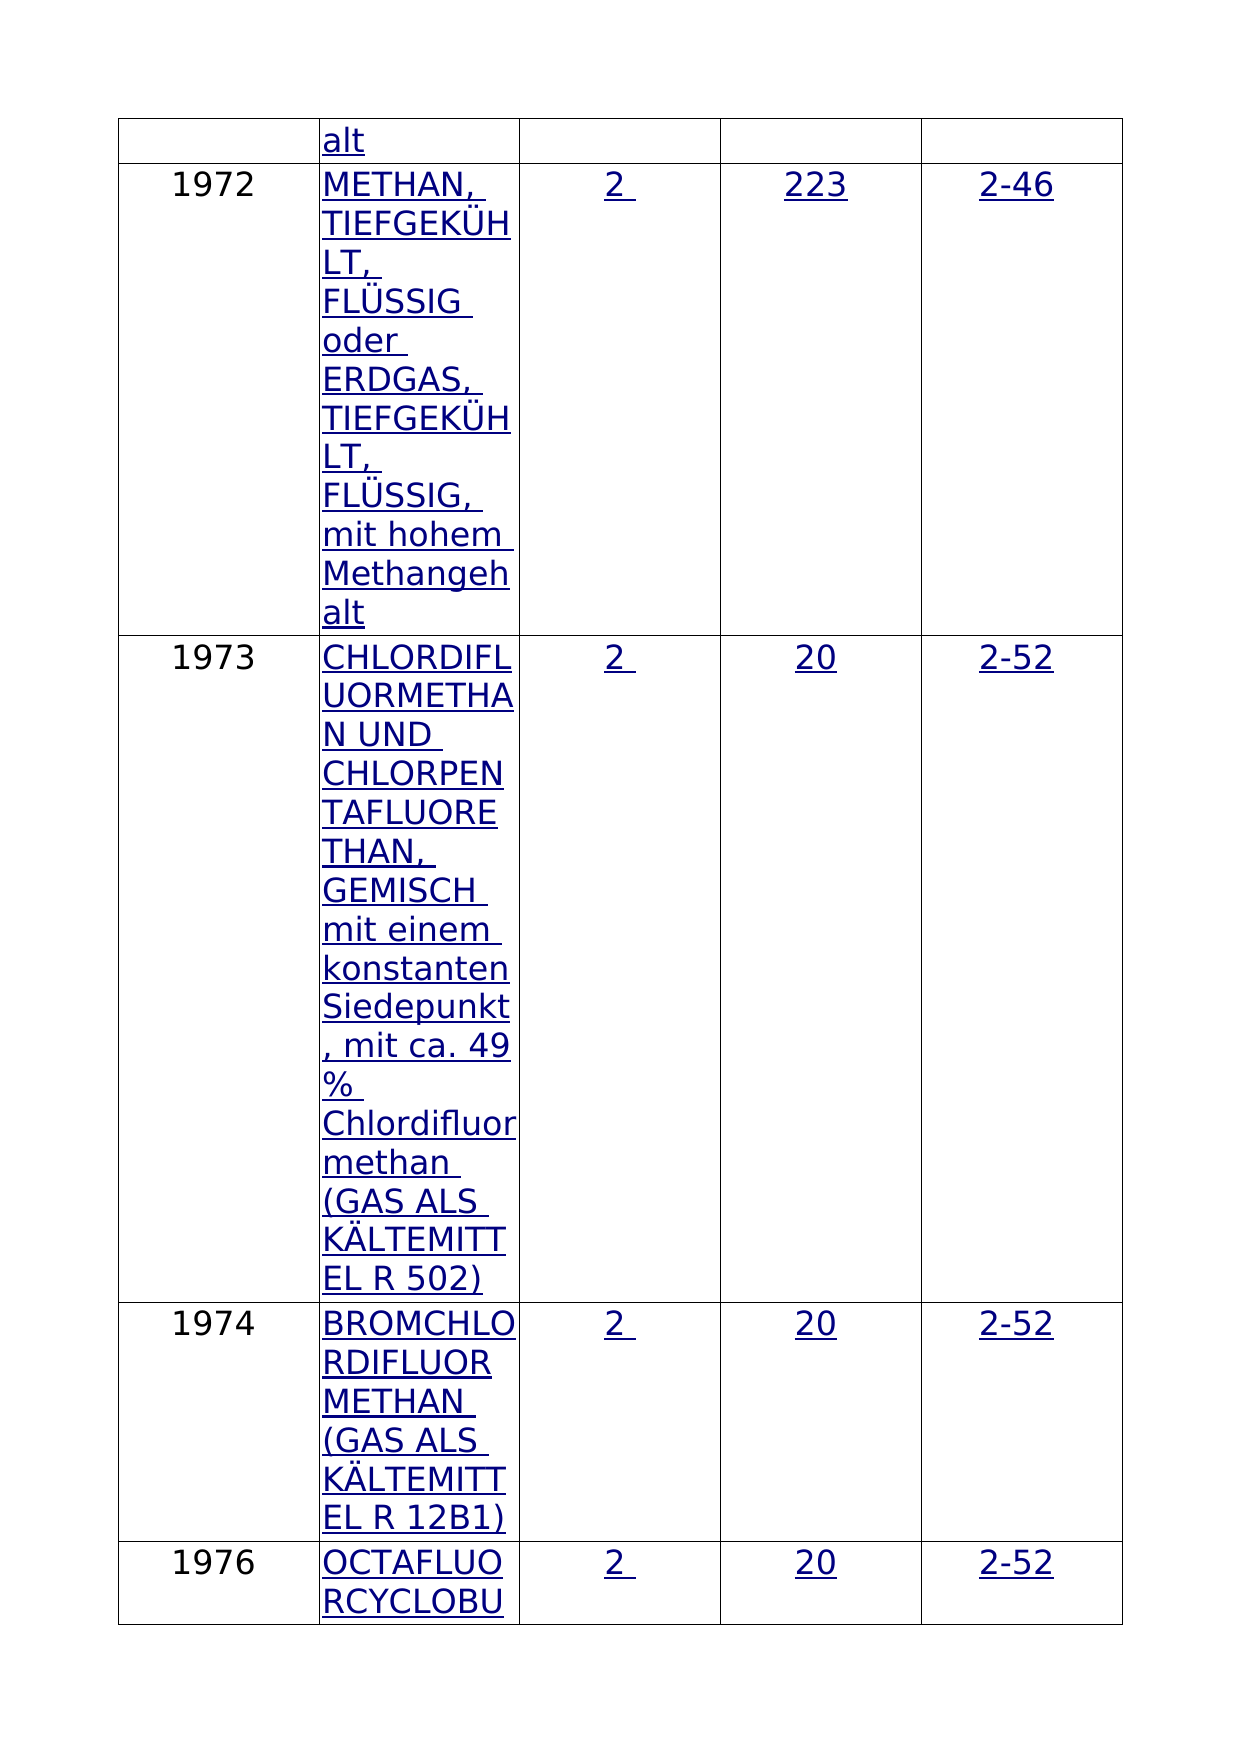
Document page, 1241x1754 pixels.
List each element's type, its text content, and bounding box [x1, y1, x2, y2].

table_cell 1976 [119, 1542, 319, 1624]
table_cell 2 [520, 636, 720, 1302]
table_cell 1972 [119, 164, 319, 635]
table_cell alt [320, 119, 519, 163]
table_cell [119, 119, 319, 163]
table_cell 2-52 [922, 636, 1122, 1302]
table_cell 1974 [119, 1303, 319, 1541]
table_cell [520, 119, 720, 163]
table_cell 223 [721, 164, 921, 635]
table_cell 2 [520, 1542, 720, 1624]
table_cell METHAN, TIEFGEKÜHLT, FLÜSSIG oder ERDGAS, TIEFGEKÜHLT, FLÜSSIG, mit hohem Methangehalt [320, 164, 519, 635]
table_cell [721, 119, 921, 163]
table_cell 20 [721, 1303, 921, 1541]
table_cell 20 [721, 636, 921, 1302]
table_cell 2 [520, 164, 720, 635]
table_cell 20 [721, 1542, 921, 1624]
table_cell CHLORDIFLUORMETHAN UND CHLORPENTAFLUORETHAN, GEMISCH mit einem konstanten Siedepunkt, mit ca. 49 % Chlordifluormethan (GAS ALS KÄLTEMITTEL R 502) [320, 636, 519, 1302]
table_cell [922, 119, 1122, 163]
table_cell 1973 [119, 636, 319, 1302]
table_cell OCTAFLUORCYCLOBU [320, 1542, 519, 1624]
table_cell BROMCHLORDIFLUORMETHAN (GAS ALS KÄLTEMITTEL R 12B1) [320, 1303, 519, 1541]
table_cell 2-52 [922, 1542, 1122, 1624]
table_cell 2-52 [922, 1303, 1122, 1541]
table_cell 2 [520, 1303, 720, 1541]
table_cell 2-46 [922, 164, 1122, 635]
